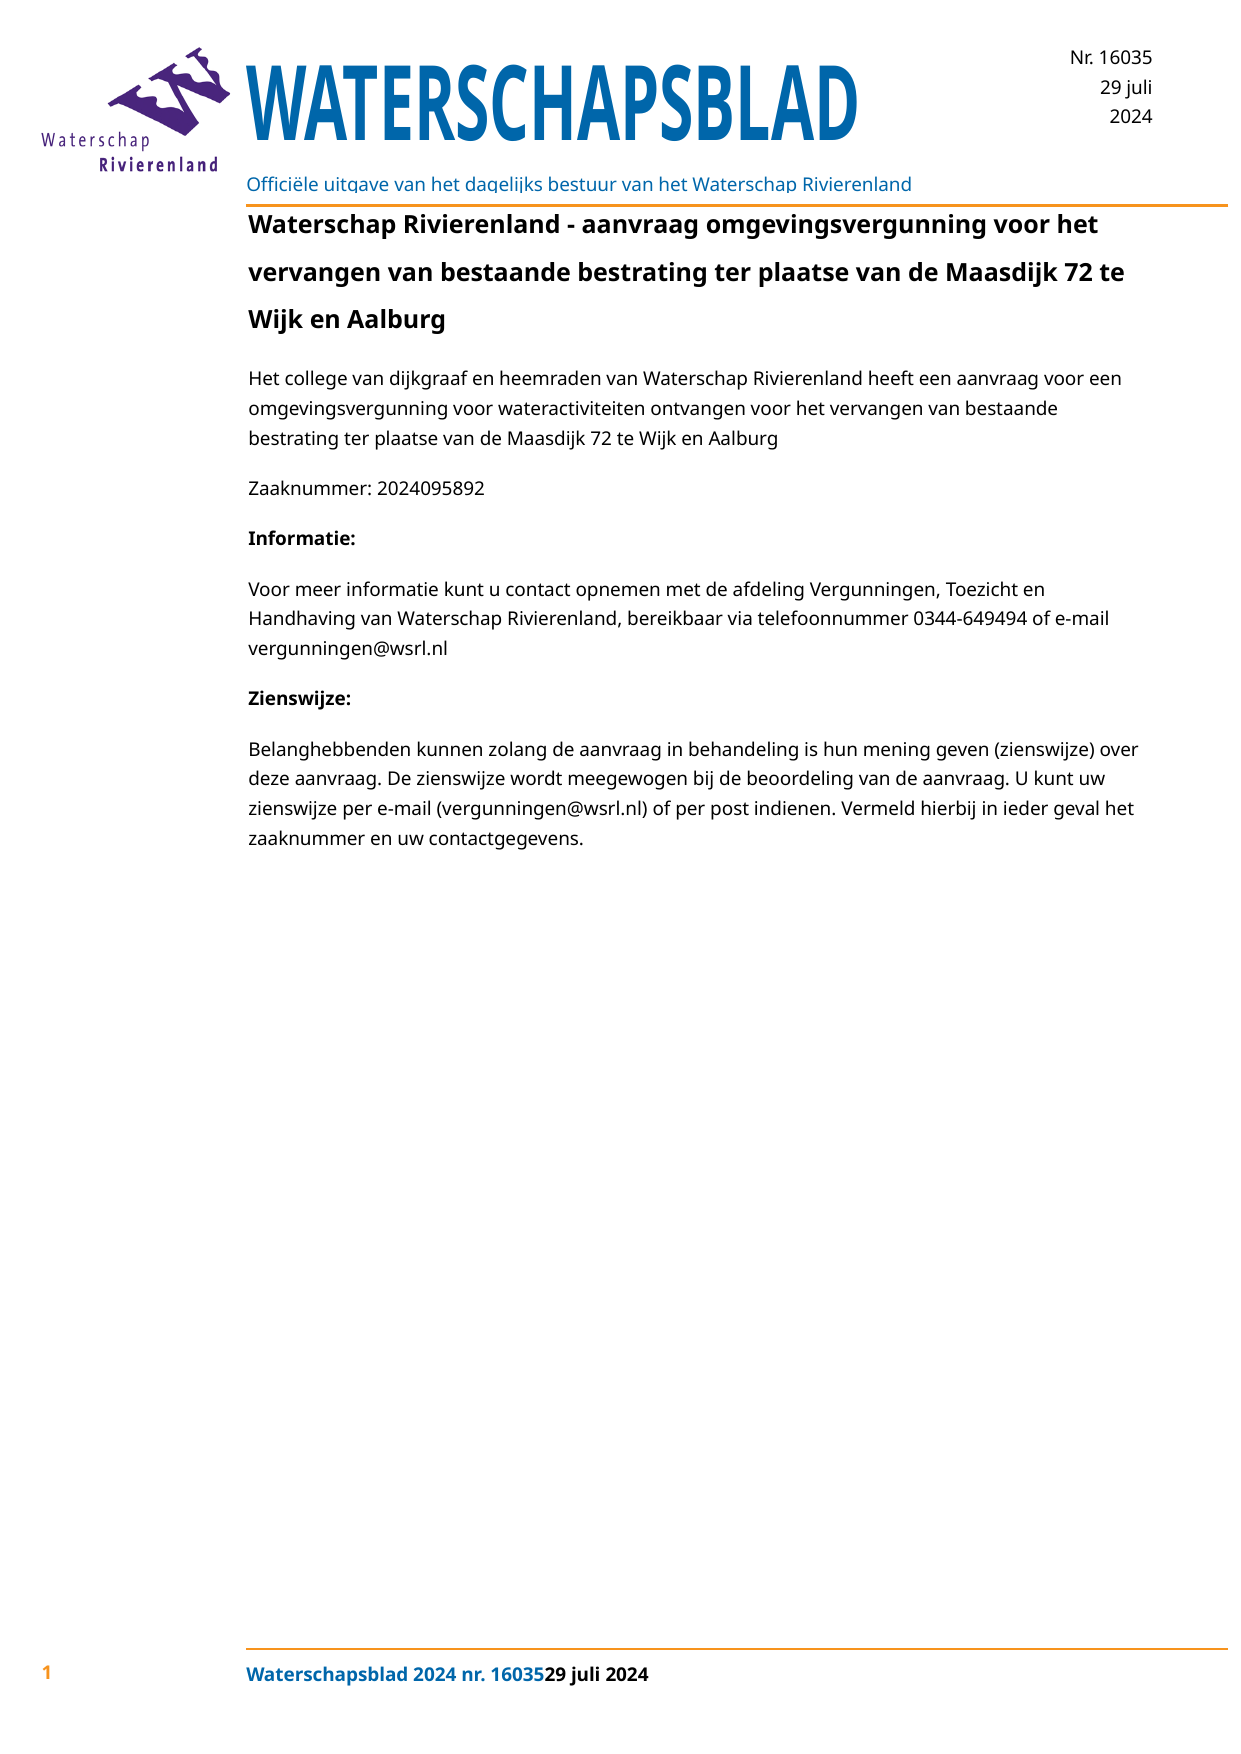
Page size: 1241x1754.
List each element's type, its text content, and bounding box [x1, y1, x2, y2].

text Belanghebbenden kunnen zolang de aanvraag in behandeling is hun mening geven (zienswijze) over deze aanvraag. De zienswijze wordt meegewogen bij de beoordeling van de aanvraag. U kunt uw zienswijze per e-mail (vergunningen@wsrl.nl) of per post indienen. Vermeld hierbij in ieder geval het zaaknummer en uw contactgegevens. [248, 736, 1152, 850]
text Het college van dijkgraaf en heemraden van Waterschap Rivierenland heeft een aanvraag voor een omgevingsvergunning voor wateractiviteiten ontvangen voor het vervangen van bestaande bestrating ter plaatse van de Maasdijk 72 te Wijk en Aalburg [248, 366, 1152, 450]
text Informatie: [248, 526, 1152, 551]
text Zaaknummer: 2024095892 [248, 475, 1152, 501]
picture [41, 47, 231, 172]
text Voor meer informatie kunt u contact opnemen met de afdeling Vergunningen, Toezicht en Handhaving van Waterschap Rivierenland, bereikbaar via telefoonnummer 0344-649494 of e-mail vergunningen@wsrl.nl [248, 576, 1152, 661]
text Zienswijze: [248, 686, 1152, 711]
text Waterschap Rivierenland - aanvraag omgevingsvergunning voor het vervangen van bestaande bestrating ter plaatse van de Maasdijk 72 te Wijk en Aalburg [248, 207, 1152, 336]
